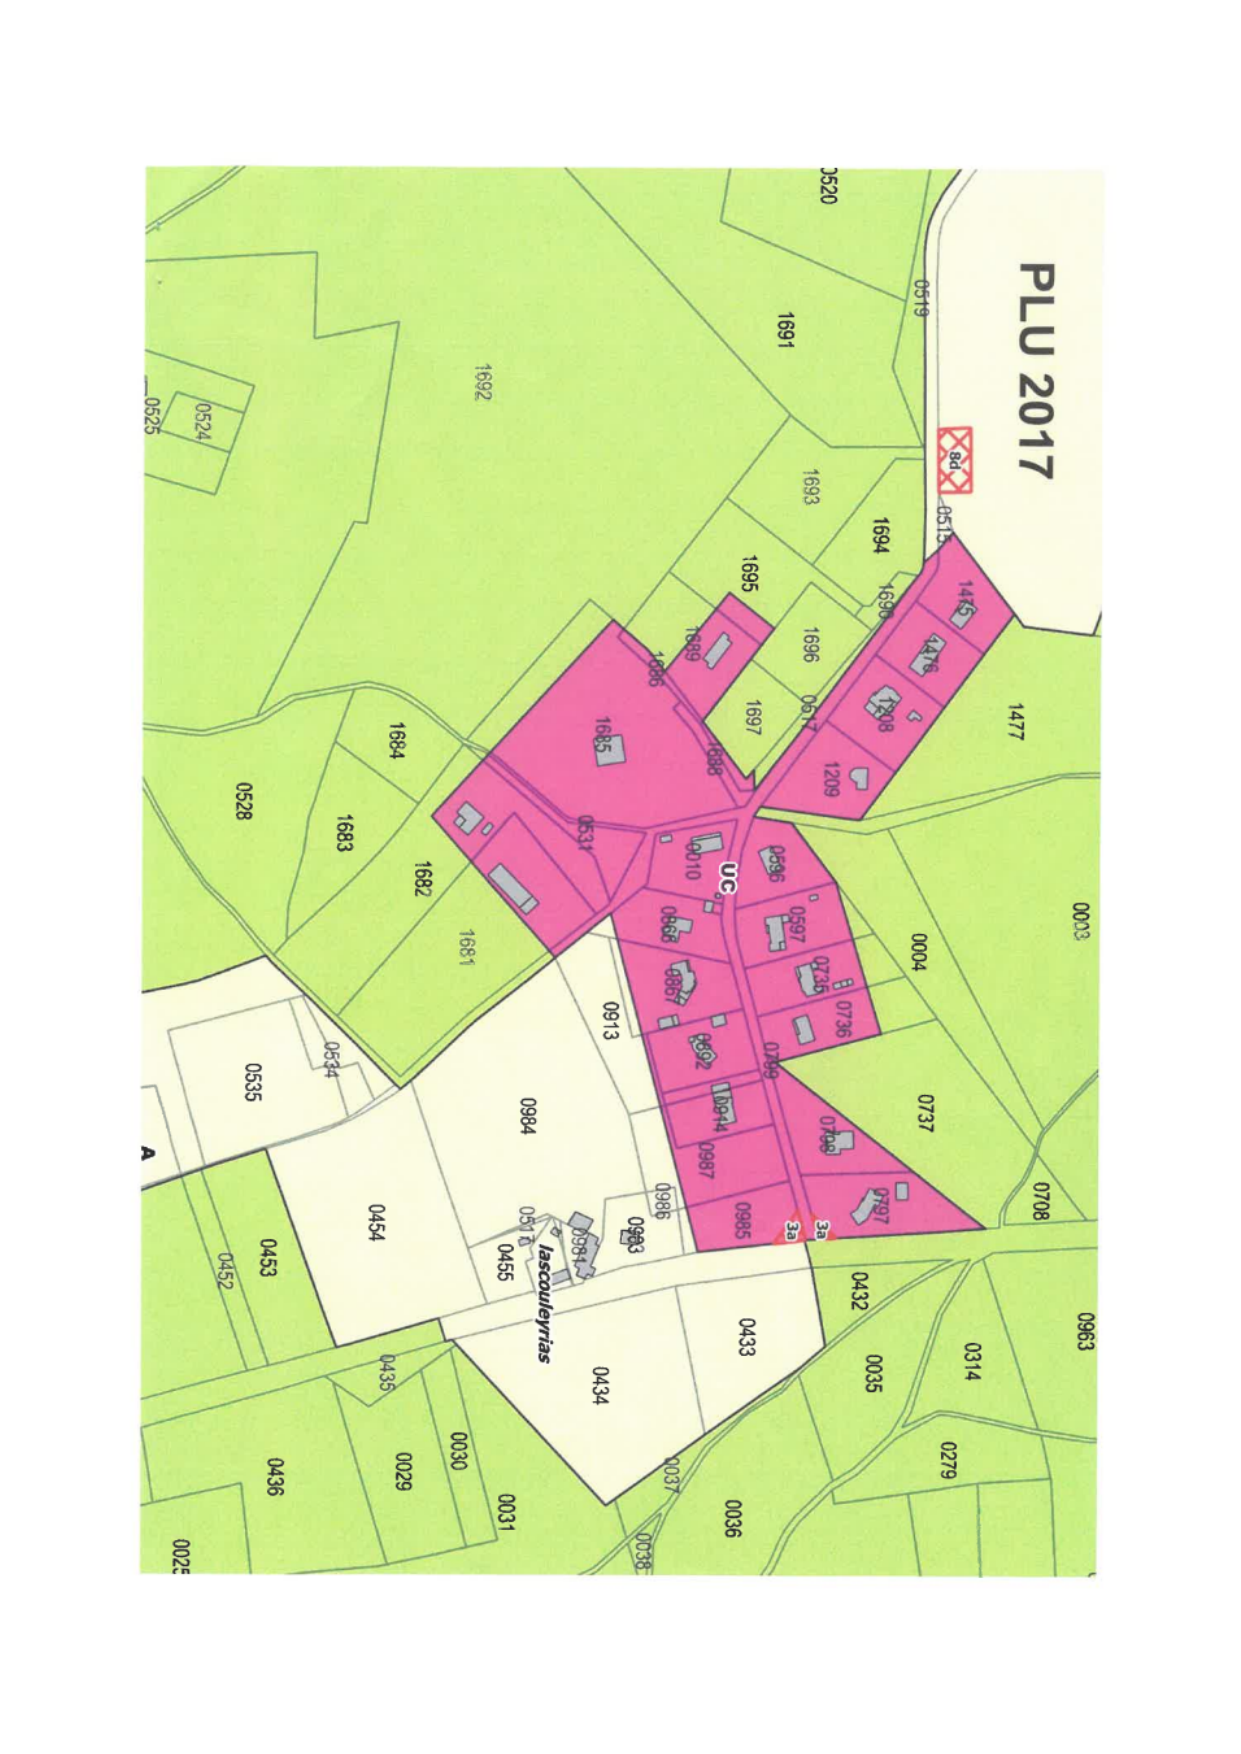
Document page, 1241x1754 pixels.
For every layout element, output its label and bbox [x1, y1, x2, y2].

picture [118, 146, 1123, 1591]
